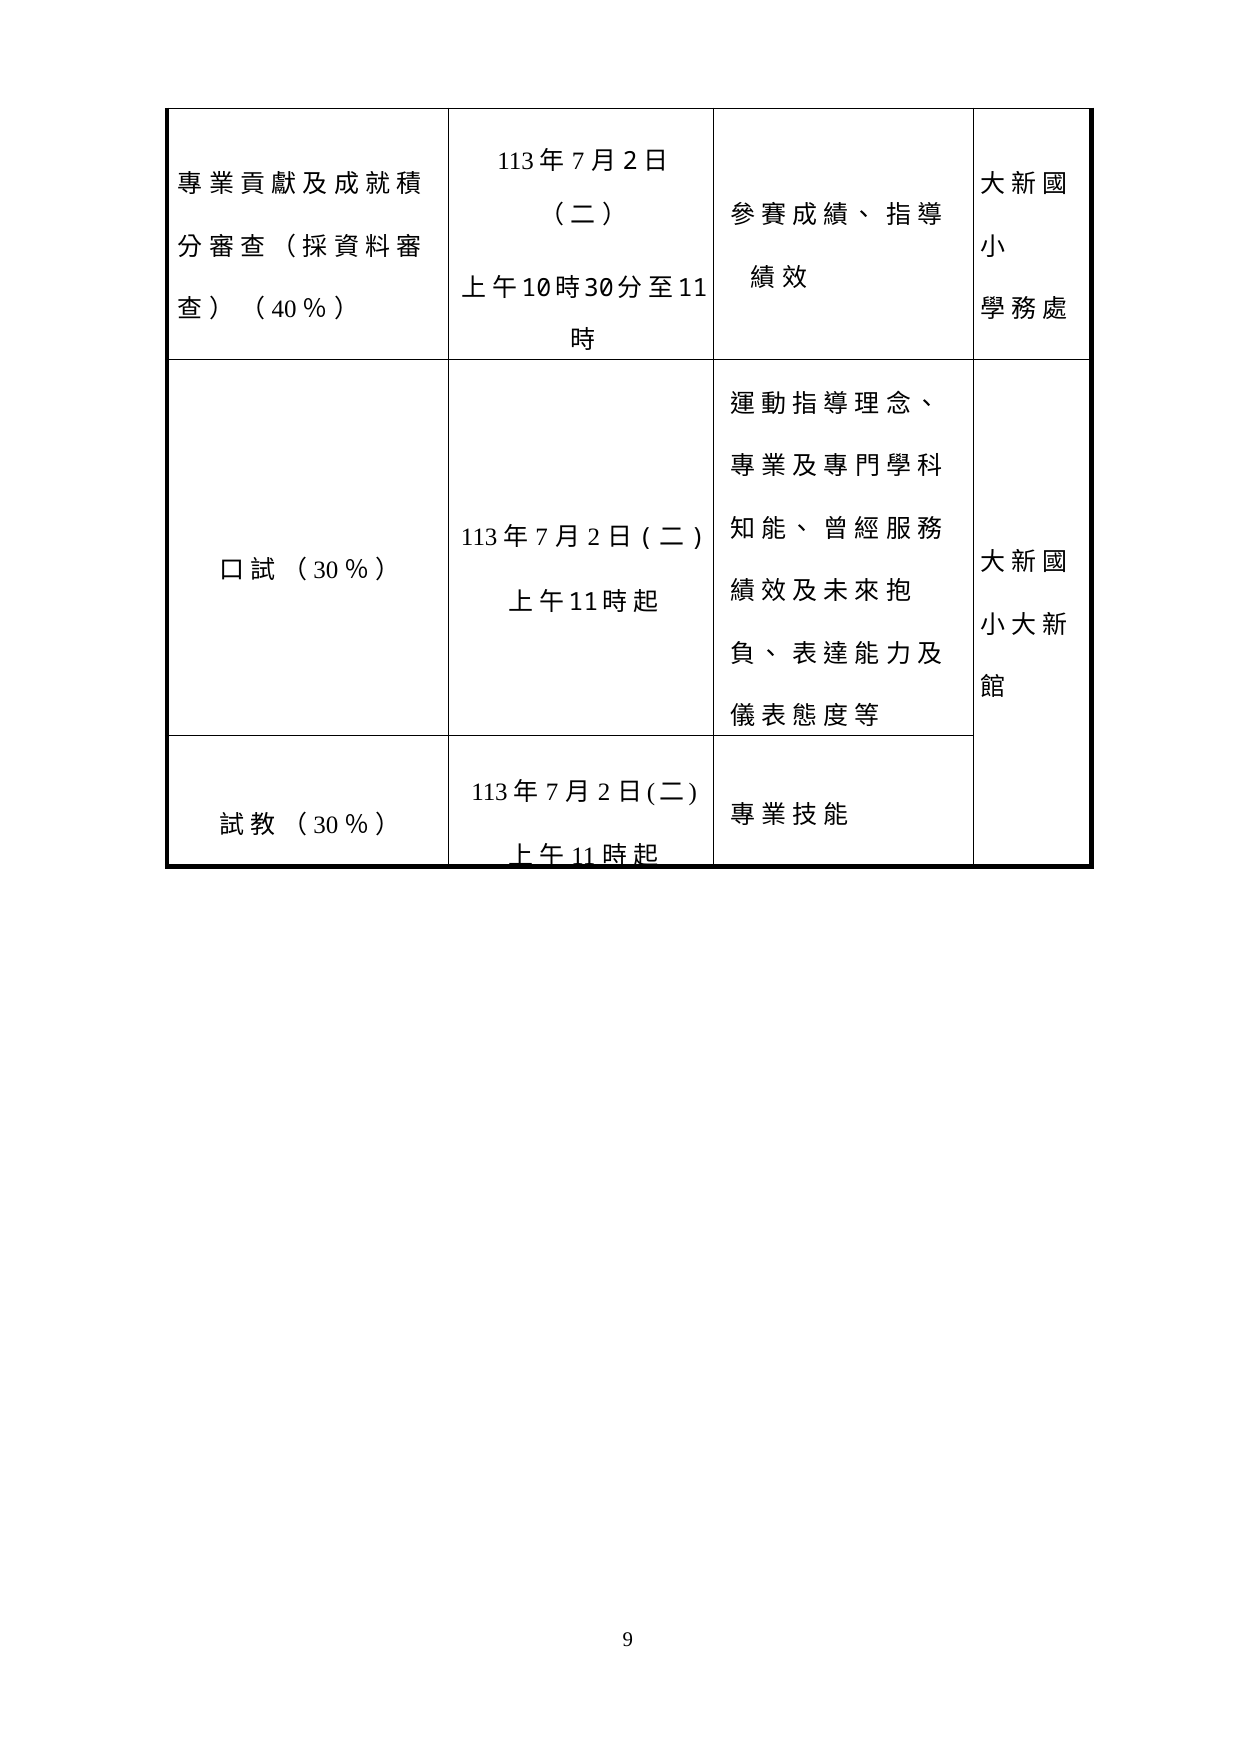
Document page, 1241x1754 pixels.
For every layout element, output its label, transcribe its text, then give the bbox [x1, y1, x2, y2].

table_cell 口試（30％） [169, 360, 448, 735]
table_cell 試教（30％） [169, 736, 448, 864]
table_cell 參賽成績、指導績效 [714, 109, 973, 359]
table_cell 113年7月2日(二) 上午11時起 [449, 736, 713, 864]
table_cell 運動指導理念、專業及專門學科知能、曾經服務績效及未來抱負、表達能力及儀表態度等 [714, 360, 973, 735]
table_cell 專業技能 [714, 736, 973, 864]
table_cell 專業貢獻及成就積分審查（採資料審查）（40％） [169, 109, 448, 359]
table_cell 大新國小大新館 [974, 360, 1089, 864]
table_cell 113年7月2日（二） 上午10時30分至11時 [449, 109, 713, 359]
table_cell 113年7月2日(二) 上午11時起 [449, 360, 713, 735]
table_cell 大新國小 學務處 [974, 109, 1089, 359]
